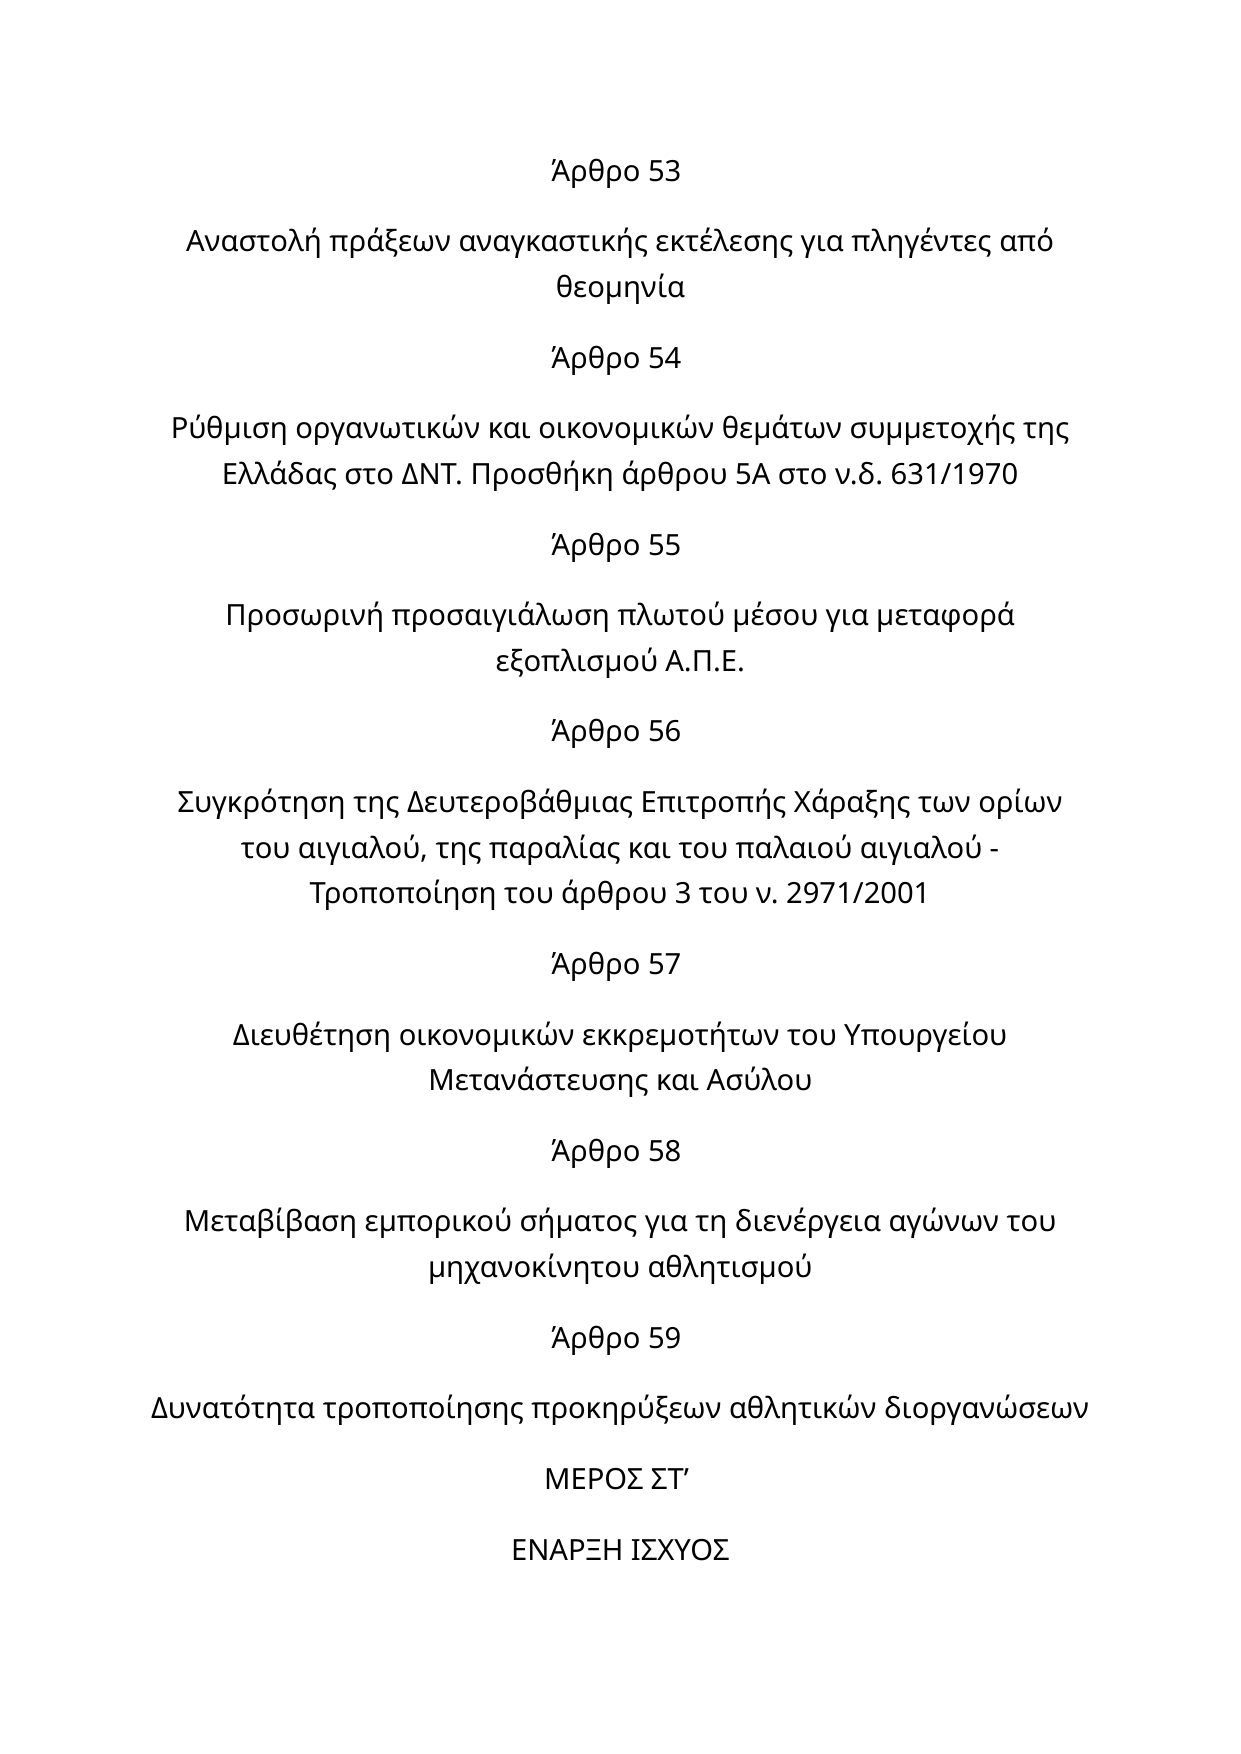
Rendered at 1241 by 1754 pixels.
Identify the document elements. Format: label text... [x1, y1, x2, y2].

subtitle Μεταβίβαση εμπορικού σήματος για τη διενέργεια αγώνων του μηχανοκίνητου αθλητισμού [150, 1201, 1090, 1286]
subtitle ΜΕΡΟΣ ΣΤ’ [150, 1458, 1090, 1498]
subtitle Διευθέτηση οικονομικών εκκρεμοτήτων του Υπουργείου Μετανάστευσης και Ασύλου [150, 1014, 1090, 1099]
subtitle Άρθρο 58 [150, 1130, 1090, 1170]
subtitle ΕΝΑΡΞΗ ΙΣΧΥΟΣ [150, 1529, 1090, 1568]
subtitle Προσωρινή προσαιγιάλωση πλωτού μέσου για μεταφορά εξοπλισμού Α.Π.Ε. [150, 594, 1090, 680]
subtitle Άρθρο 55 [150, 524, 1090, 563]
subtitle Συγκρότηση της Δευτεροβάθμιας Επιτροπής Χάραξης των ορίων του αιγιαλού, της παραλίας και του παλαιού αιγιαλού - Τροποποίηση του άρθρου 3 του ν. 2971/2001 [150, 781, 1090, 912]
subtitle Δυνατότητα τροποποίησης προκηρύξεων αθλητικών διοργανώσεων [150, 1387, 1090, 1427]
subtitle Άρθρο 57 [150, 943, 1090, 983]
subtitle Αναστολή πράξεων αναγκαστικής εκτέλεσης για πληγέντες από θεομηνία [150, 221, 1090, 306]
subtitle Άρθρο 59 [150, 1317, 1090, 1357]
subtitle Άρθρο 54 [150, 337, 1090, 377]
subtitle Άρθρο 56 [150, 711, 1090, 750]
subtitle Άρθρο 53 [150, 150, 1090, 190]
subtitle Ρύθμιση οργανωτικών και οικονομικών θεμάτων συμμετοχής της Ελλάδας στο ΔΝΤ. Προσθήκη άρθρου 5Α στο ν.δ. 631/1970 [150, 407, 1090, 493]
